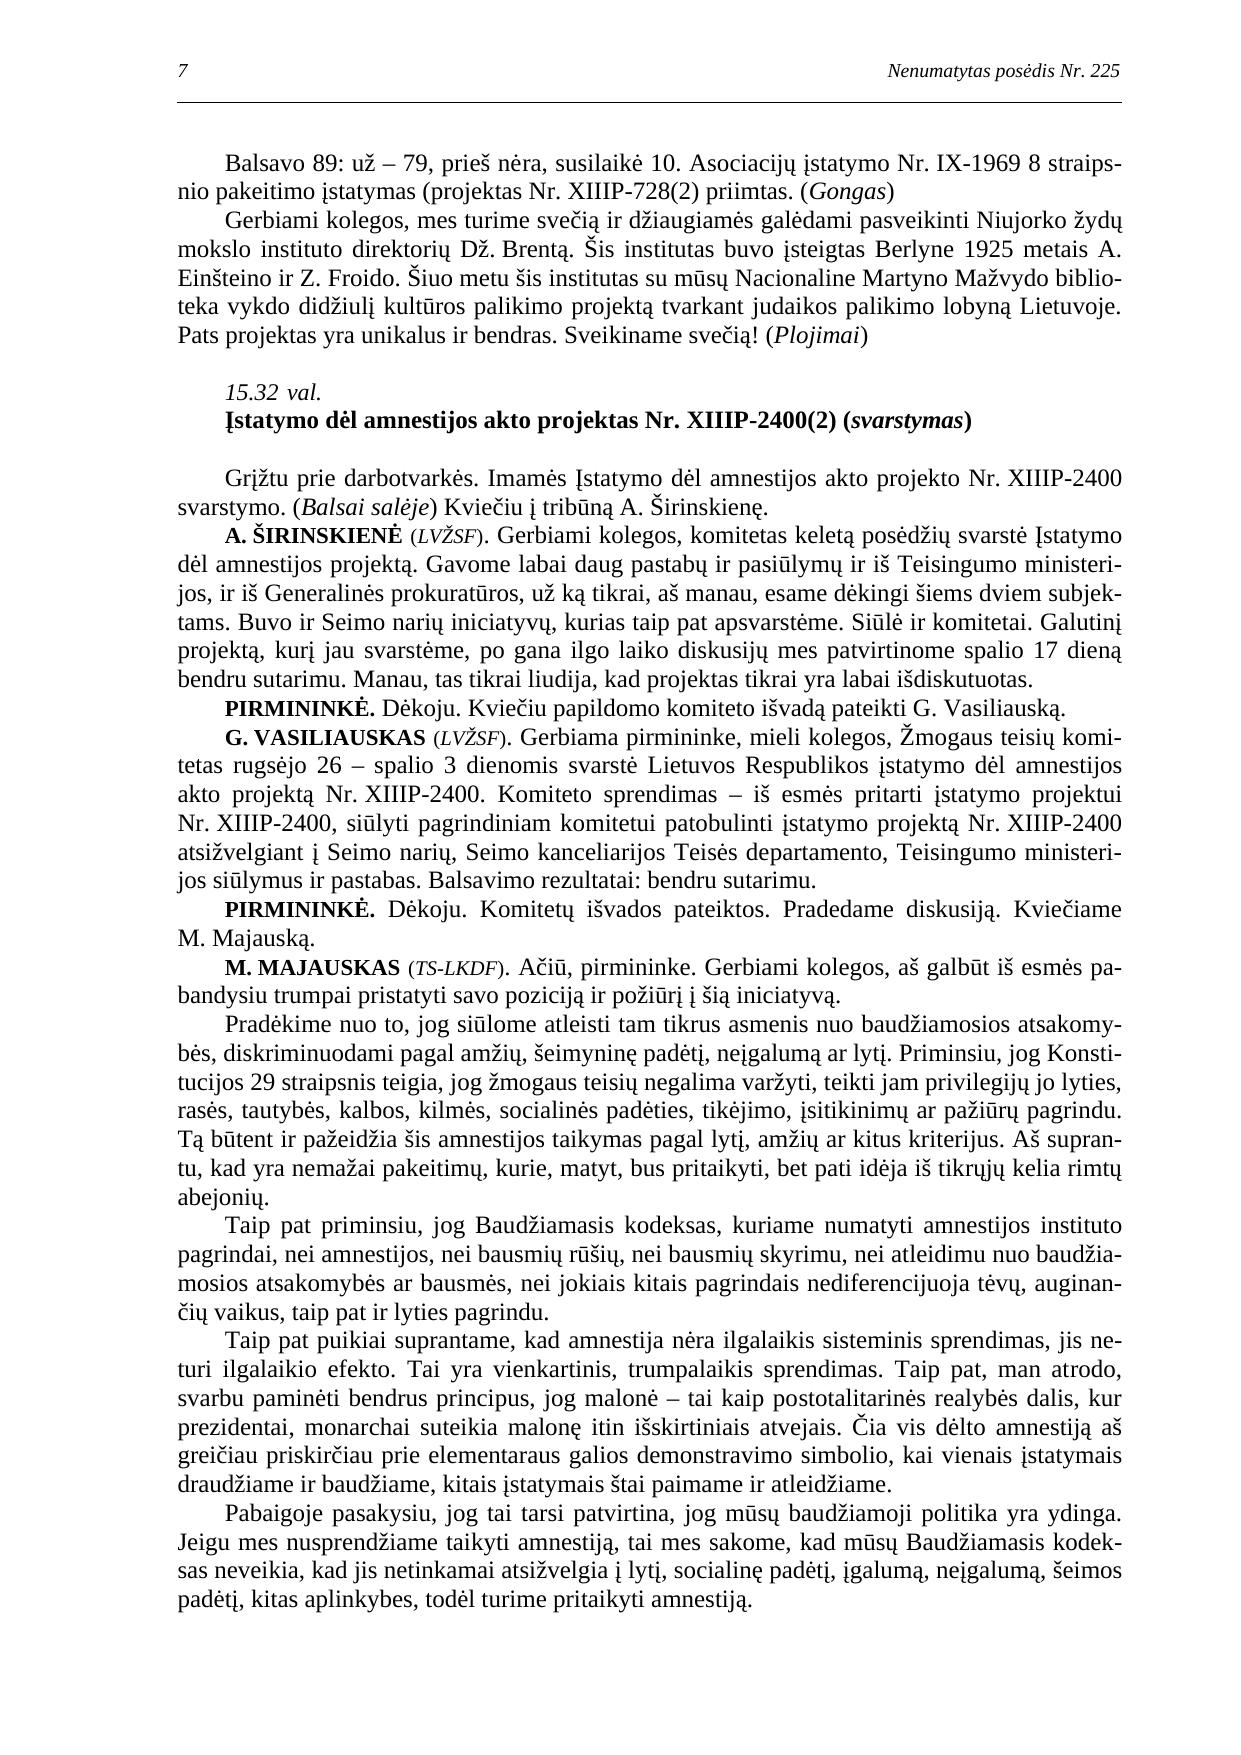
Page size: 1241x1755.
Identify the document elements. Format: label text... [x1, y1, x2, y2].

text Grįž­tu prie dar­bo­tvarkės. Ima­mės Įsta­ty­mo dėl am­nes­ti­jos ak­to pro­jek­to Nr. XIIIP-2400 svars­ty­mo. (Bal­sai sa­lė­je) Kvie­čiu į tri­bū­ną A. Ši­rins­kie­nę. [177, 463, 1122, 520]
text M. MAJAUSKAS (TS-LKDF). Ačiū, pir­mi­nin­ke. Ger­bia­mi ko­le­gos, aš gal­būt iš es­mės pa­ban­dy­siu trum­pai pri­sta­ty­ti sa­vo po­zi­ci­ją ir po­žiū­rį į šią ini­cia­ty­vą. [177, 952, 1122, 1009]
text Ger­bia­mi ko­le­gos, mes tu­ri­me sve­čią ir džiau­gia­mės ga­lė­da­mi pa­svei­kin­ti Niu­jor­ko žy­dų moks­lo ins­ti­tu­to di­rek­to­rių Dž. Bren­tą. Šis ins­ti­tu­tas bu­vo įsteig­tas Ber­ly­ne 1925 me­tais A. Einš­tei­no ir Z. Froi­do. Šiuo me­tu šis ins­ti­tu­tas su mū­sų Na­cio­na­li­ne Mar­ty­no Maž­vy­do bib­lio­te­ka vyk­do di­džiu­lį kul­tū­ros pa­li­ki­mo pro­jek­tą tvar­kant ju­dai­kos pa­li­ki­mo lo­by­ną Lie­tu­vo­je. Pats pro­jek­tas yra uni­ka­lus ir ben­dras. Svei­ki­na­me sve­čią! (Plo­ji­mai) [177, 205, 1122, 349]
text G. VASILIAUSKAS (LVŽSF). Ger­bia­ma pir­mi­nin­ke, mie­li ko­le­gos, Žmo­gaus tei­sių ko­mi­te­tas rug­sė­jo 26 – spa­lio 3 die­no­mis svars­tė Lie­tu­vos Res­pub­li­kos įsta­ty­mo dėl am­nes­ti­jos akto pro­jek­tą Nr. XIIIP-2400. Ko­mi­te­to spren­di­mas – iš es­mės pri­tar­ti įsta­ty­mo pro­jek­tui Nr. XIIIP-2400, siū­ly­ti pa­grin­di­niam ko­mi­te­tui pa­to­bu­lin­ti įsta­ty­mo pro­jek­tą Nr. XIIIP-2400 at­si­žvel­giant į Sei­mo na­rių, Sei­mo kan­ce­lia­ri­jos Tei­sės de­par­ta­men­to, Tei­sin­gu­mo mi­nis­te­ri­jos siū­ly­mus ir pa­sta­bas. Bal­sa­vi­mo re­zul­ta­tai: ben­dru su­ta­ri­mu. [177, 722, 1122, 894]
text Pra­dė­ki­me nuo to, jog siū­lo­me at­leis­ti tam tik­rus as­me­nis nuo bau­džia­mo­sios at­sa­ko­my­bės, dis­kri­mi­nuo­da­mi pa­gal am­žių, šei­my­ni­nę pa­dė­tį, ne­įga­lu­mą ar ly­tį. Pri­min­siu, jog Kon­sti­tu­ci­jos 29 straips­nis tei­gia, jog žmo­gaus tei­sių ne­ga­li­ma var­žy­ti, teik­ti jam pri­vi­le­gi­jų jo ly­ties, ra­sės, tau­ty­bės, kal­bos, kil­mės, so­cia­li­nės pa­dė­ties, ti­kė­ji­mo, įsi­ti­ki­ni­mų ar pa­žiū­rų pa­grin­du. Tą bū­tent ir pa­žei­džia šis am­nes­ti­jos tai­ky­mas pa­gal ly­tį, am­žių ar ki­tus kri­te­ri­jus. Aš su­pran­tu, kad yra ne­ma­žai pa­kei­ti­mų, ku­rie, ma­tyt, bus pri­tai­ky­ti, bet pa­ti idė­ja iš tik­rų­jų ke­lia rim­tų abe­jo­nių. [177, 1009, 1122, 1210]
text PIRMININKĖ. Dė­ko­ju. Kvie­čiu pa­pil­do­mo ko­mi­te­to iš­va­dą pa­teik­ti G. Va­si­liaus­ką. [177, 693, 1122, 722]
text Įsta­ty­mo dėl am­nes­ti­jos ak­to pro­jek­tas Nr. XIIIP-2400(2) (svars­ty­mas) [177, 405, 1122, 434]
text Bal­sa­vo 89: už – 79, prieš nė­ra, su­si­lai­kė 10. Aso­cia­ci­jų įsta­ty­mo Nr. IX-1969 8 straips­nio pa­kei­ti­mo įsta­ty­mas (pro­jek­tas Nr. XIIIP-728(2) pri­im­tas. (Gon­gas) [177, 148, 1122, 205]
text Taip pat pri­min­siu, jog Bau­džia­ma­sis ko­dek­sas, ku­ria­me nu­ma­ty­ti am­nes­ti­jos ins­ti­tu­to pa­grin­dai, nei am­nes­ti­jos, nei baus­mių rū­šių, nei baus­mių sky­ri­mu, nei at­lei­di­mu nuo bau­džia­mo­sios at­sa­ko­my­bės ar baus­mės, nei jo­kiais ki­tais pa­grin­dais ne­di­fe­ren­ci­juo­ja tė­vų, au­gi­nan­čių vai­kus, taip pat ir ly­ties pa­grin­du. [177, 1210, 1122, 1325]
text Taip pat pui­kiai su­pran­ta­me, kad am­nes­ti­ja nė­ra il­ga­lai­kis sis­te­mi­nis spren­di­mas, jis ne­tu­ri il­ga­lai­kio efek­to. Tai yra vien­kar­ti­nis, trum­pa­lai­kis spren­di­mas. Taip pat, man at­ro­do, svar­bu pa­mi­nė­ti ben­drus prin­ci­pus, jog ma­lo­nė – tai kaip po­sto­ta­li­ta­ri­nės re­a­ly­bės da­lis, kur pre­zi­den­tai, mo­nar­chai su­tei­kia ma­lo­nę itin iš­skir­ti­niais at­ve­jais. Čia vis dėl­to am­nes­ti­ją aš grei­čiau pri­skir­čiau prie ele­men­ta­raus ga­lios de­monst­ra­vi­mo sim­bo­lio, kai vie­nais įsta­ty­mais drau­džia­me ir bau­džia­me, ki­tais įsta­ty­mais štai pa­ima­me ir at­lei­džia­me. [177, 1325, 1122, 1498]
text A. ŠIRINSKIENĖ (LVŽSF). Ger­bia­mi ko­le­gos, ko­mi­te­tas ke­le­tą po­sė­džių svars­tė Įsta­ty­mo dėl am­nes­ti­jos pro­jek­tą. Ga­vo­me la­bai daug pa­sta­bų ir pa­siū­ly­mų ir iš Tei­sin­gu­mo mi­nis­te­ri­jos, ir iš Ge­ne­ra­li­nės pro­ku­ra­tū­ros, už ką tik­rai, aš ma­nau, esa­me dė­kin­gi šiems dviem sub­jek­tams. Bu­vo ir Sei­mo na­rių ini­cia­ty­vų, ku­rias taip pat ap­svars­tė­me. Siū­lė ir ko­mi­te­tai. Ga­lu­ti­nį pro­jek­tą, ku­rį jau svars­tė­me, po ga­na il­go lai­ko dis­ku­si­jų mes pa­tvir­ti­no­me spa­lio 17 die­ną ben­dru su­ta­ri­mu. Ma­nau, tas tik­rai liu­di­ja, kad pro­jek­tas tik­rai yra la­bai iš­dis­ku­tuo­tas. [177, 520, 1122, 693]
text Pa­bai­go­je pa­sa­ky­siu, jog tai tar­si pa­tvir­ti­na, jog mū­sų bau­džia­mo­ji po­li­ti­ka yra ydin­ga. Jei­gu mes nu­spren­džia­me tai­ky­ti am­nes­ti­ją, tai mes sa­ko­me, kad mū­sų Bau­džia­ma­sis ko­dek­sas ne­vei­kia, kad jis ne­tin­ka­mai at­si­žvel­gia į ly­tį, so­cia­li­nę pa­dė­tį, įga­lu­mą, ne­įga­lu­mą, šei­mos pa­dė­tį, ki­tas ap­lin­ky­bes, to­dėl tu­ri­me pri­tai­ky­ti am­nes­ti­ją. [177, 1498, 1122, 1613]
text 15.32 val. [224, 378, 1122, 405]
text PIRMININKĖ. Dė­ko­ju. Ko­mi­te­tų iš­va­dos pa­teik­tos. Pra­de­da­me dis­ku­si­ją. Kvie­čia­me M. Ma­jaus­ką. [177, 894, 1122, 952]
